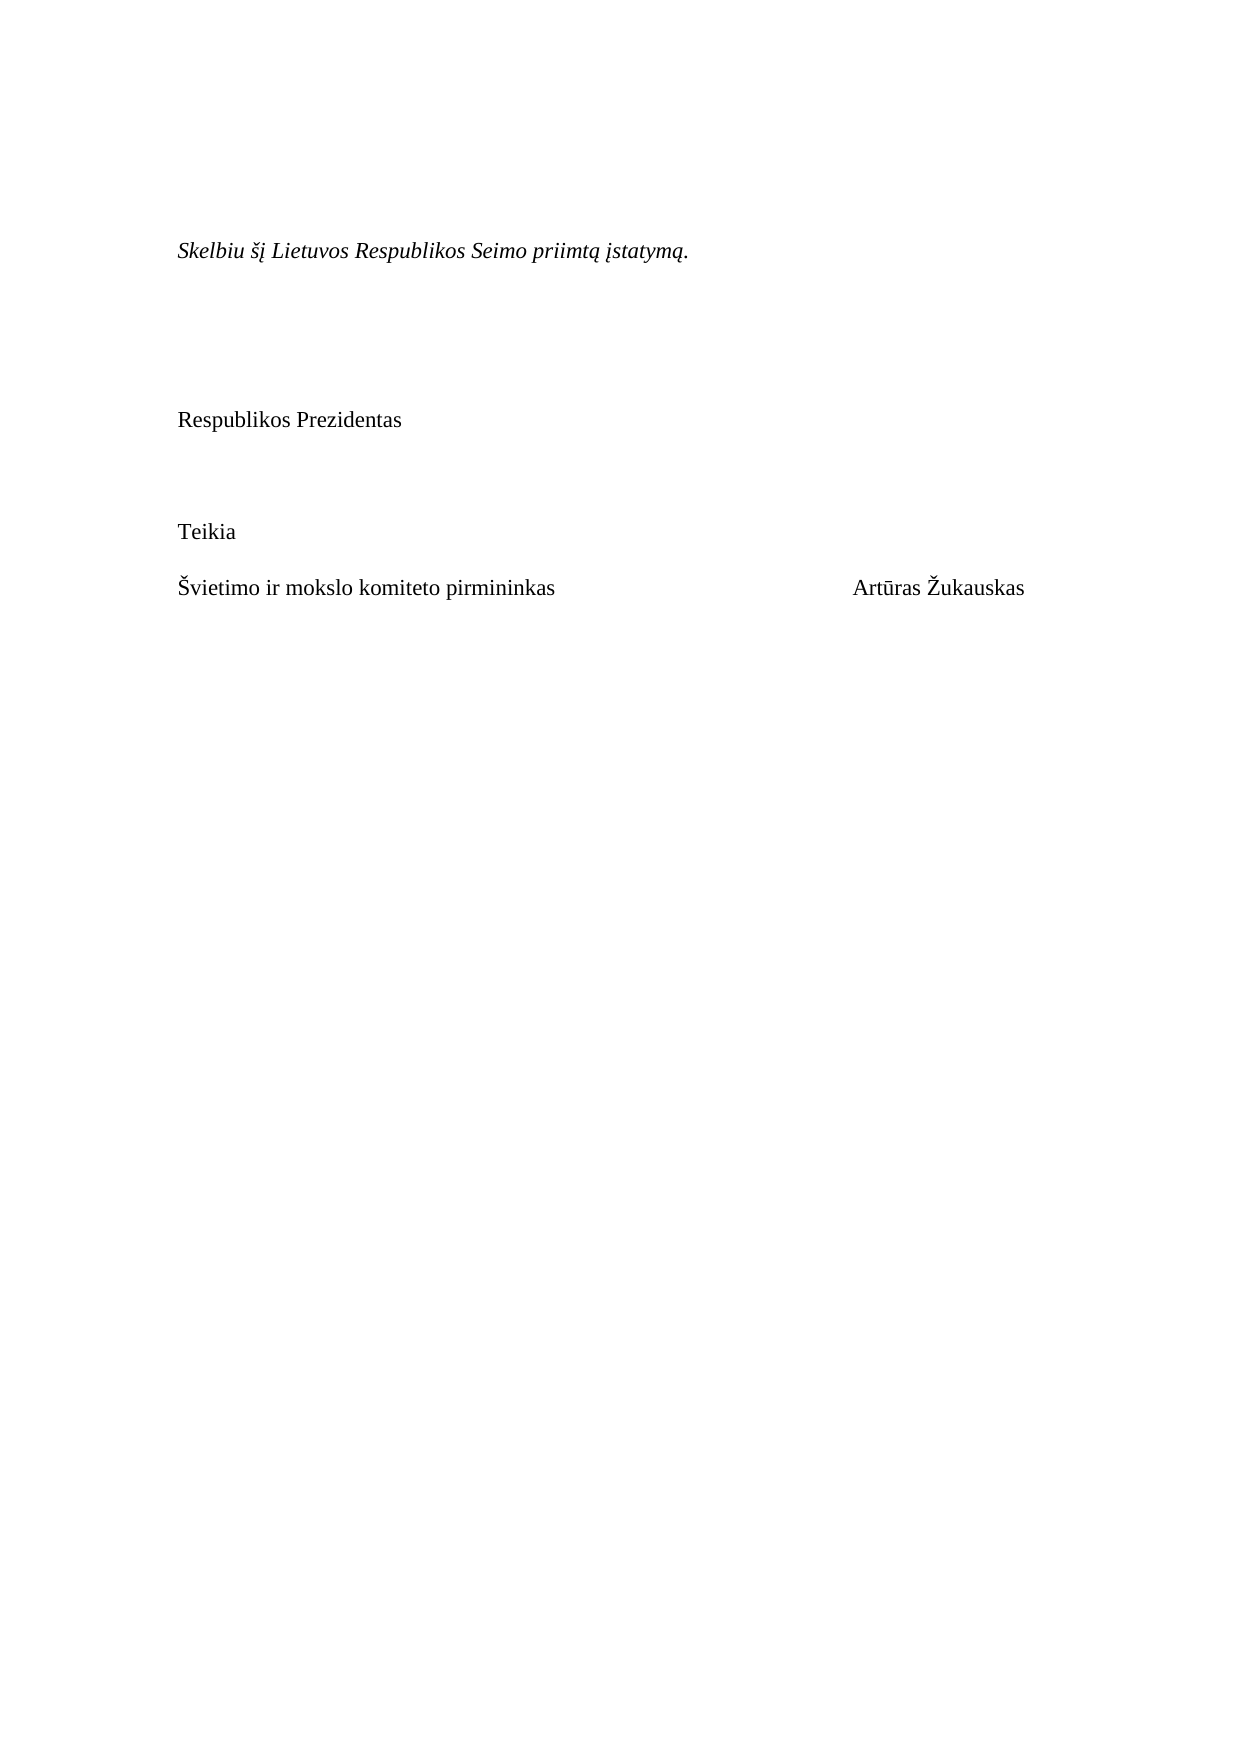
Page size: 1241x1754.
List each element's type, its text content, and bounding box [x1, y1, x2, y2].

text Respublikos Prezidentas [177, 406, 1181, 432]
text Skelbiu šį Lietuvos Respublikos Seimo priimtą įstatymą. [177, 238, 1181, 264]
text Teikia [177, 518, 1181, 545]
text Švietimo ir mokslo komiteto pirmininkas Artūras Žukauskas [177, 574, 1181, 601]
